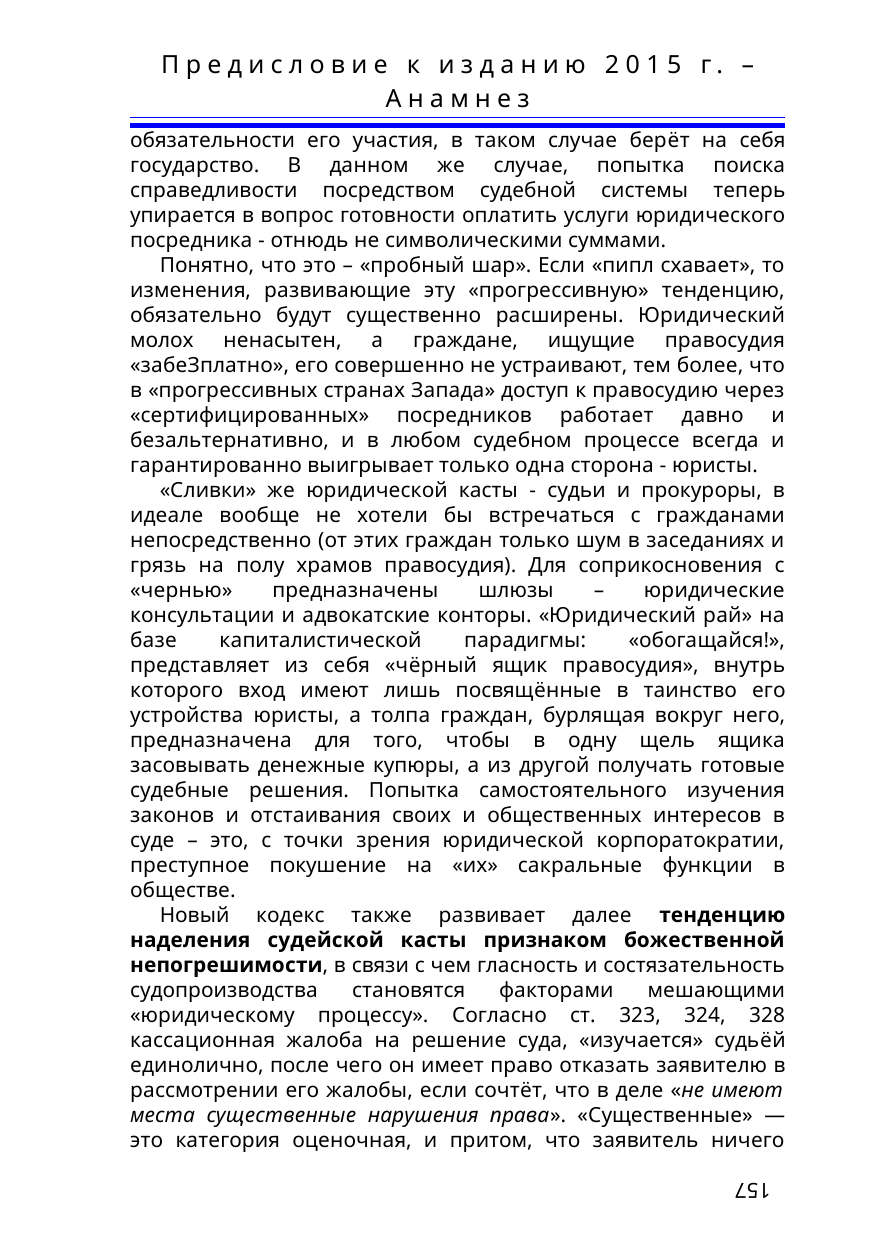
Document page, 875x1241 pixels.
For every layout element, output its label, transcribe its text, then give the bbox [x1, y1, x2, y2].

text Понятно, что это – «пробный шар». Если «пипл схавает», то изменения, развивающие эту «прогрессивную» тенденцию, обязательно будут существенно расширены. Юридический молох ненасытен, а граждане, ищущие правосудия «забеЗплатно», его совершенно не устраивают, тем более, что в «прогрессивных странах Запада» доступ к правосудию через «сертифицированных» посредников работает давно и безальтернативно, и в любом судебном процессе всегда и гарантированно выигрывает только одна сторона - юристы. [130, 253, 785, 478]
text «Сливки» же юридической касты - судьи и прокуроры, в идеале вообще не хотели бы встречаться с гражданами непосредственно (от этих граждан только шум в заседаниях и грязь на полу храмов правосудия). Для соприкосновения с «чернью» предназначены шлюзы – юридические консультации и адвокатские конторы. «Юридический рай» на базе капиталистической парадигмы: «обогащайся!», представляет из себя «чёрный ящик правосудия», внутрь которого вход имеют лишь посвящённые в таинство его устройства юристы, а толпа граждан, бурлящая вокруг него, предназначена для того, чтобы в одну щель ящика засовывать денежные купюры, а из другой получать готовые судебные решения. Попытка самостоятельного изучения законов и отстаивания своих и общественных интересов в суде – это, с точки зрения юридической корпоратократии, преступное покушение на «их» сакральные функции в обществе. [130, 478, 785, 903]
text обязательности его участия, в таком случае берёт на себя государство. В данном же случае, попытка поиска справедливости посредством судебной системы теперь упирается в вопрос готовности оплатить услуги юридического посредника - отнюдь не символическими суммами. [130, 128, 785, 253]
text Новый кодекс также развивает далее тенденцию наделения судейской касты признаком божественной непогрешимости, в связи с чем гласность и состязательность судопроизводства становятся факторами мешающими «юридическому процессу». Согласно ст. 323, 324, 328 кассационная жалоба на решение суда, «изучается» судьёй единолично, после чего он имеет право отказать заявителю в рассмотрении его жалобы, если сочтёт, что в деле «не имеют места существенные нарушения права». «Существенные» — это категория оценочная, и притом, что заявитель ничего [130, 903, 785, 1153]
